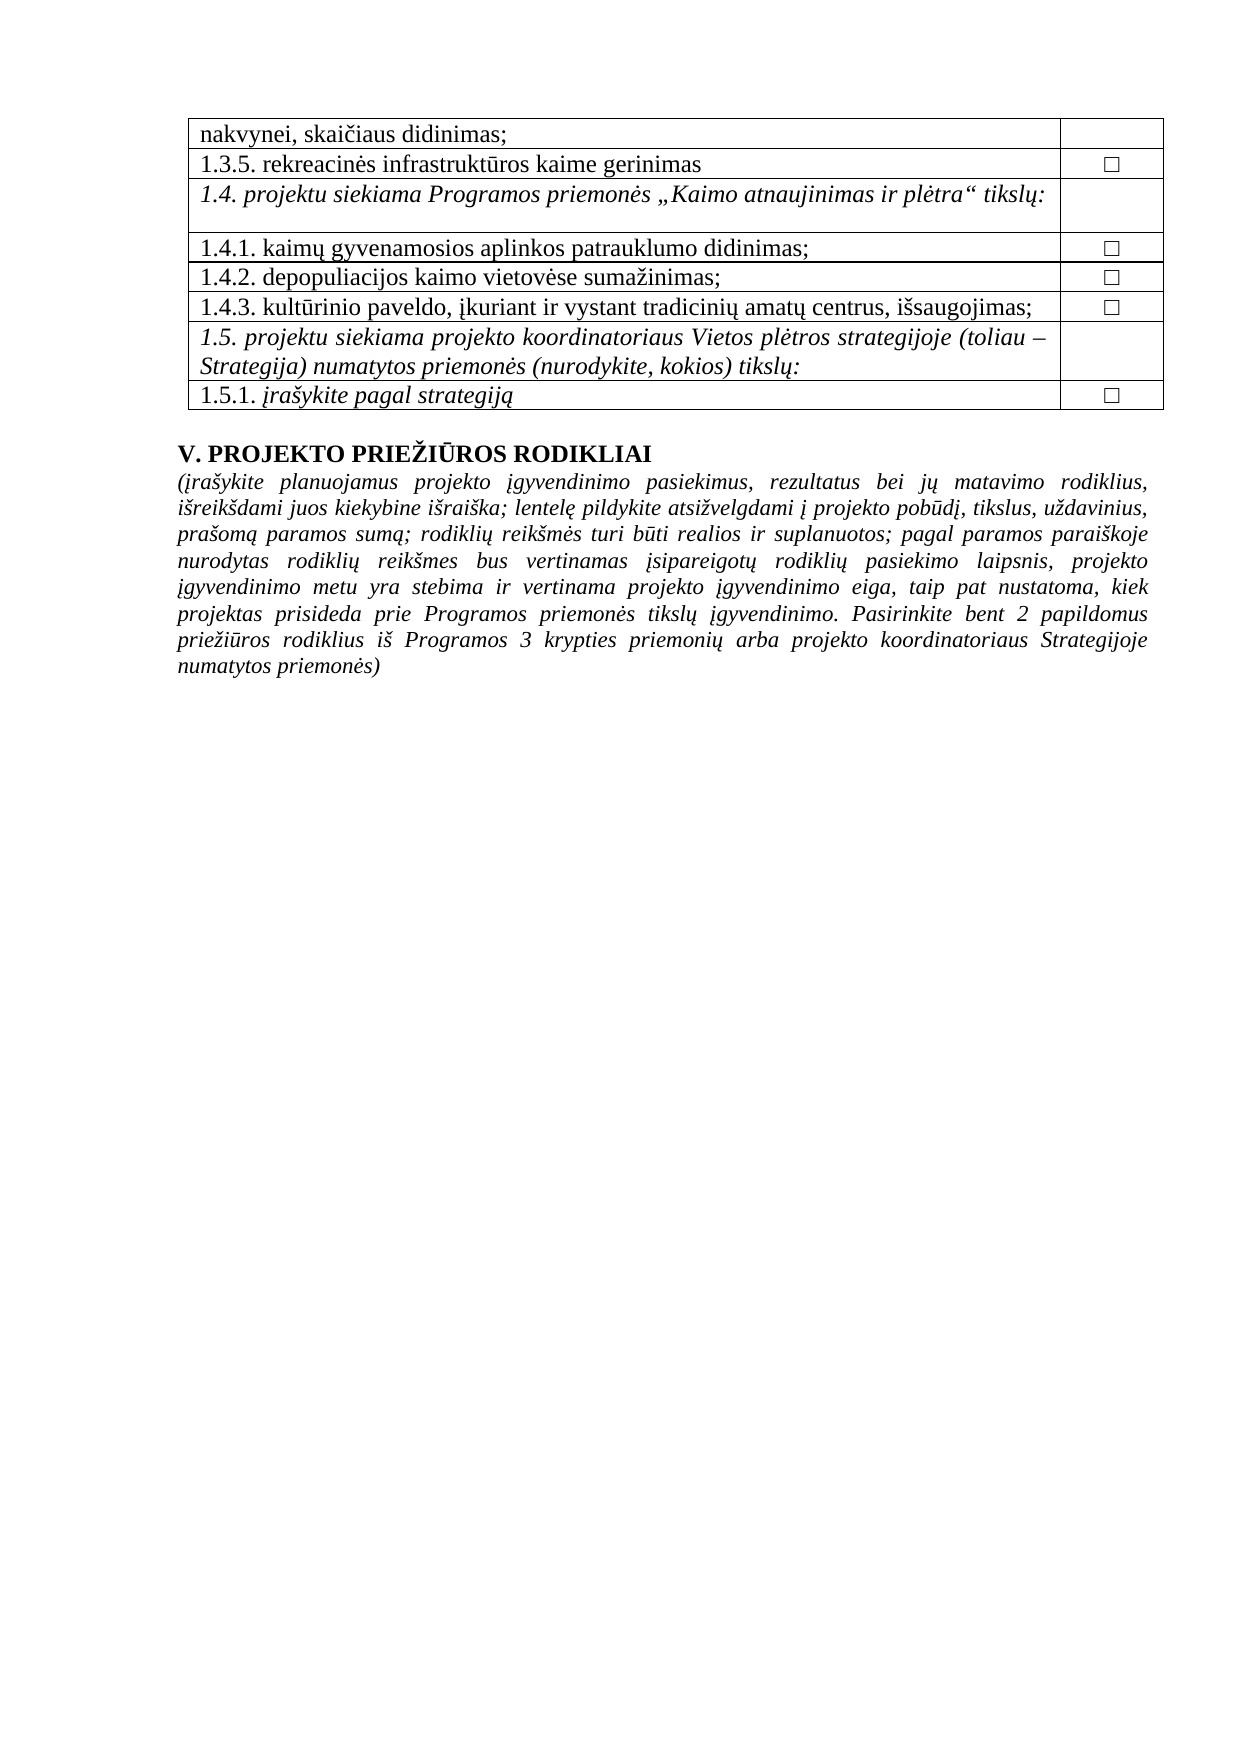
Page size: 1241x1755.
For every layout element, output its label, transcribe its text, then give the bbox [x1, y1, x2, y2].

table_cell 1.4.3. kultūrinio paveldo, įkuriant ir vystant tradicinių amatų centrus, išsaugojimas; [189, 292, 1060, 321]
text (įrašykite planuojamus projekto įgyvendinimo pasiekimus, rezultatus bei jų matavimo rodiklius, išreikšdami juos kiekybine išraiška; lentelę pildykite atsižvelgdami į projekto pobūdį, tikslus, uždavinius, prašomą paramos sumą; rodiklių reikšmės turi būti realios ir suplanuotos; pagal paramos paraiškoje nurodytas rodiklių reikšmes bus vertinamas įsipareigotų rodiklių pasiekimo laipsnis, projekto įgyvendinimo metu yra stebima ir vertinama projekto įgyvendinimo eiga, taip pat nustatoma, kiek projektas prisideda prie Programos priemonės tikslų įgyvendinimo. Pasirinkite bent 2 papildomus priežiūros rodiklius iš Programos 3 krypties priemonių arba projekto koordinatoriaus Strategijoje numatytos priemonės) [177, 468, 1152, 679]
table_cell [1061, 322, 1163, 379]
table_cell 1.5.1. įrašykite pagal strategiją [189, 381, 1060, 409]
table_cell 1.3.5. rekreacinės infrastruktūros kaime gerinimas [189, 149, 1060, 178]
table_cell □ [1061, 381, 1163, 409]
table_cell □ [1061, 263, 1163, 291]
table_cell [1061, 119, 1163, 148]
table_cell 1.4.2. depopuliacijos kaimo vietovėse sumažinimas; [189, 263, 1060, 291]
text V. PROJEKTO PRIEŽIŪROS RODIKLIAI [177, 439, 1152, 468]
table_cell 1.5. projektu siekiama projekto koordinatoriaus Vietos plėtros strategijoje (toliau – Strategija) numatytos priemonės (nurodykite, kokios) tikslų: [189, 322, 1060, 379]
table_cell [1061, 179, 1163, 232]
table_cell 1.4. projektu siekiama Programos priemonės „Kaimo atnaujinimas ir plėtra“ tikslų: [189, 179, 1060, 232]
table_cell □ [1061, 292, 1163, 321]
table_cell □ [1061, 149, 1163, 178]
table_cell nakvynei, skaičiaus didinimas; [189, 119, 1060, 148]
table_cell □ [1061, 233, 1163, 261]
table_cell 1.4.1. kaimų gyvenamosios aplinkos patrauklumo didinimas; [189, 233, 1060, 261]
